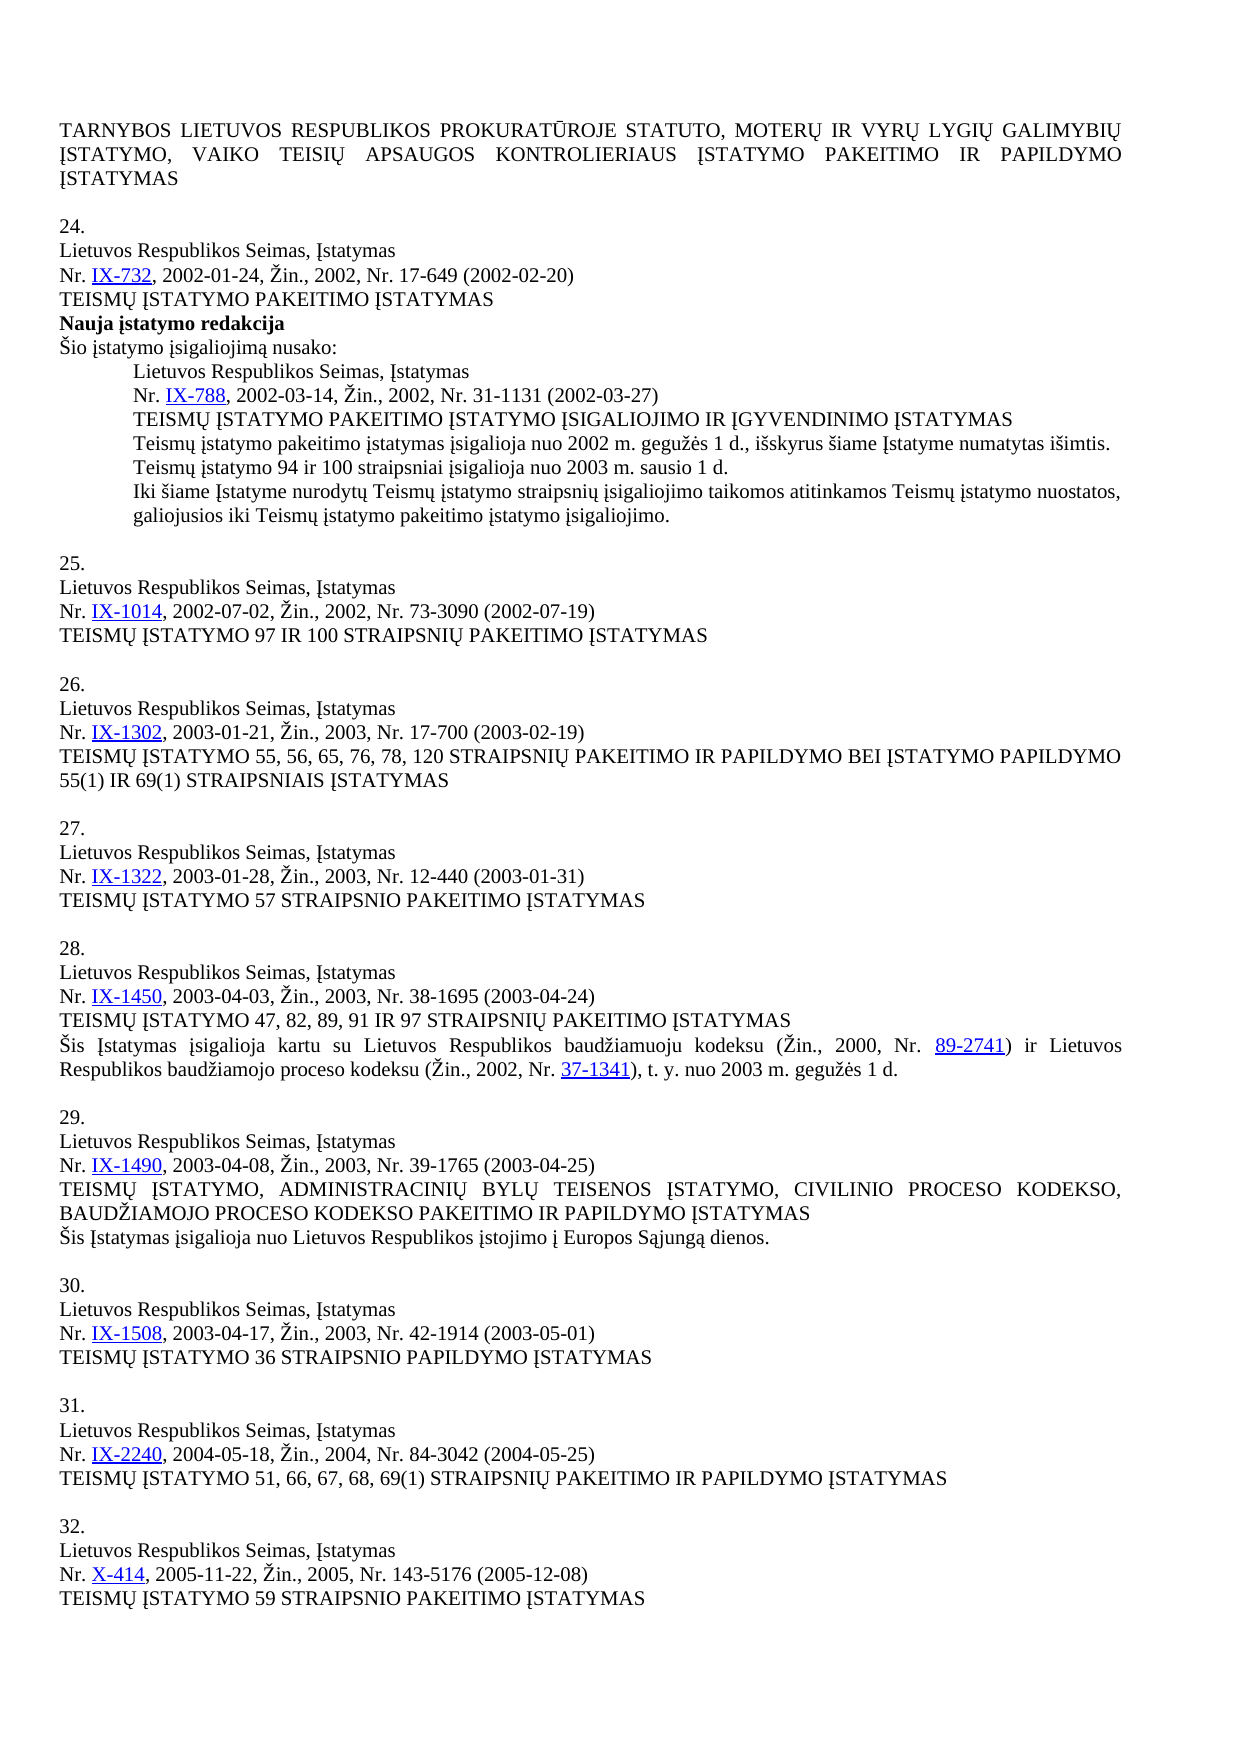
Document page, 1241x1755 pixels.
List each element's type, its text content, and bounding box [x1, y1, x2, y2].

text TEISMŲ ĮSTATYMO 97 IR 100 STRAIPSNIŲ PAKEITIMO ĮSTATYMAS [59, 623, 1122, 647]
text 32. [59, 1514, 1122, 1538]
text Teismų įstatymo 94 ir 100 straipsniai įsigalioja nuo 2003 m. sausio 1 d. [59, 455, 1122, 479]
text Šis Įstatymas įsigalioja nuo Lietuvos Respublikos įstojimo į Europos Sąjungą dienos. [59, 1225, 1122, 1249]
text TEISMŲ ĮSTATYMO 59 STRAIPSNIO PAKEITIMO ĮSTATYMAS [59, 1586, 1122, 1610]
text Nr. IX-1014, 2002-07-02, Žin., 2002, Nr. 73-3090 (2002-07-19) [59, 599, 1122, 623]
text Nr. IX-1508, 2003-04-17, Žin., 2003, Nr. 42-1914 (2003-05-01) [59, 1321, 1122, 1345]
text TEISMŲ ĮSTATYMO PAKEITIMO ĮSTATYMAS [59, 287, 1122, 311]
text 26. [59, 672, 1122, 696]
text 29. [59, 1105, 1122, 1129]
text 27. [59, 816, 1122, 840]
text TEISMŲ ĮSTATYMO 55, 56, 65, 76, 78, 120 STRAIPSNIŲ PAKEITIMO IR PAPILDYMO BEI ĮSTATYMO PAPILDYMO 55(1) IR 69(1) STRAIPSNIAIS ĮSTATYMAS [59, 744, 1122, 792]
text Šio įstatymo įsigaliojimą nusako: [59, 335, 1122, 359]
text TEISMŲ ĮSTATYMO 51, 66, 67, 68, 69(1) STRAIPSNIŲ PAKEITIMO IR PAPILDYMO ĮSTATYMAS [59, 1466, 1122, 1490]
text TARNYBOS LIETUVOS RESPUBLIKOS PROKURATŪROJE STATUTO, MOTERŲ IR VYRŲ LYGIŲ GALIMYBIŲ ĮSTATYMO, VAIKO TEISIŲ APSAUGOS KONTROLIERIAUS ĮSTATYMO PAKEITIMO IR PAPILDYMO ĮSTATYMAS [59, 118, 1122, 190]
text Nr. X-414, 2005-11-22, Žin., 2005, Nr. 143-5176 (2005-12-08) [59, 1562, 1122, 1586]
text Lietuvos Respublikos Seimas, Įstatymas [59, 575, 1122, 599]
text Nr. IX-1322, 2003-01-28, Žin., 2003, Nr. 12-440 (2003-01-31) [59, 864, 1122, 888]
text 28. [59, 936, 1122, 960]
text Iki šiame Įstatyme nurodytų Teismų įstatymo straipsnių įsigaliojimo taikomos atitinkamos Teismų įstatymo nuostatos, galiojusios iki Teismų įstatymo pakeitimo įstatymo įsigaliojimo. [133, 479, 1122, 527]
text 30. [59, 1273, 1122, 1297]
text Lietuvos Respublikos Seimas, Įstatymas [59, 1297, 1122, 1321]
text Lietuvos Respublikos Seimas, Įstatymas [59, 359, 1122, 383]
text Nr. IX-788, 2002-03-14, Žin., 2002, Nr. 31-1131 (2002-03-27) [59, 383, 1122, 407]
text TEISMŲ ĮSTATYMO 36 STRAIPSNIO PAPILDYMO ĮSTATYMAS [59, 1345, 1122, 1369]
text 25. [59, 551, 1122, 575]
text Lietuvos Respublikos Seimas, Įstatymas [59, 960, 1122, 984]
text Nr. IX-1302, 2003-01-21, Žin., 2003, Nr. 17-700 (2003-02-19) [59, 720, 1122, 744]
text Nr. IX-1490, 2003-04-08, Žin., 2003, Nr. 39-1765 (2003-04-25) [59, 1153, 1122, 1177]
text Lietuvos Respublikos Seimas, Įstatymas [59, 1129, 1122, 1153]
text Šis Įstatymas įsigalioja kartu su Lietuvos Respublikos baudžiamuoju kodeksu (Žin., 2000, Nr. 89-2741) ir Lietuvos Respublikos baudžiamojo proceso kodeksu (Žin., 2002, Nr. 37-1341), t. y. nuo 2003 m. gegužės 1 d. [59, 1032, 1122, 1081]
text 31. [59, 1393, 1122, 1417]
text Lietuvos Respublikos Seimas, Įstatymas [59, 840, 1122, 864]
text Teismų įstatymo pakeitimo įstatymas įsigalioja nuo 2002 m. gegužės 1 d., išskyrus šiame Įstatyme numatytas išimtis. [133, 431, 1122, 455]
text TEISMŲ ĮSTATYMO PAKEITIMO ĮSTATYMO ĮSIGALIOJIMO IR ĮGYVENDINIMO ĮSTATYMAS [133, 407, 1122, 431]
text Lietuvos Respublikos Seimas, Įstatymas [59, 238, 1122, 262]
text TEISMŲ ĮSTATYMO, ADMINISTRACINIŲ BYLŲ TEISENOS ĮSTATYMO, CIVILINIO PROCESO KODEKSO, BAUDŽIAMOJO PROCESO KODEKSO PAKEITIMO IR PAPILDYMO ĮSTATYMAS [59, 1177, 1122, 1225]
text 24. [59, 214, 1122, 238]
subtitle Nauja įstatymo redakcija [59, 311, 1122, 335]
text TEISMŲ ĮSTATYMO 47, 82, 89, 91 IR 97 STRAIPSNIŲ PAKEITIMO ĮSTATYMAS [59, 1008, 1122, 1032]
text Nr. IX-732, 2002-01-24, Žin., 2002, Nr. 17-649 (2002-02-20) [59, 262, 1122, 287]
text Lietuvos Respublikos Seimas, Įstatymas [59, 1417, 1122, 1442]
text Nr. IX-1450, 2003-04-03, Žin., 2003, Nr. 38-1695 (2003-04-24) [59, 984, 1122, 1008]
text Lietuvos Respublikos Seimas, Įstatymas [59, 1538, 1122, 1562]
text Lietuvos Respublikos Seimas, Įstatymas [59, 696, 1122, 720]
text Nr. IX-2240, 2004-05-18, Žin., 2004, Nr. 84-3042 (2004-05-25) [59, 1442, 1122, 1466]
text TEISMŲ ĮSTATYMO 57 STRAIPSNIO PAKEITIMO ĮSTATYMAS [59, 888, 1122, 912]
